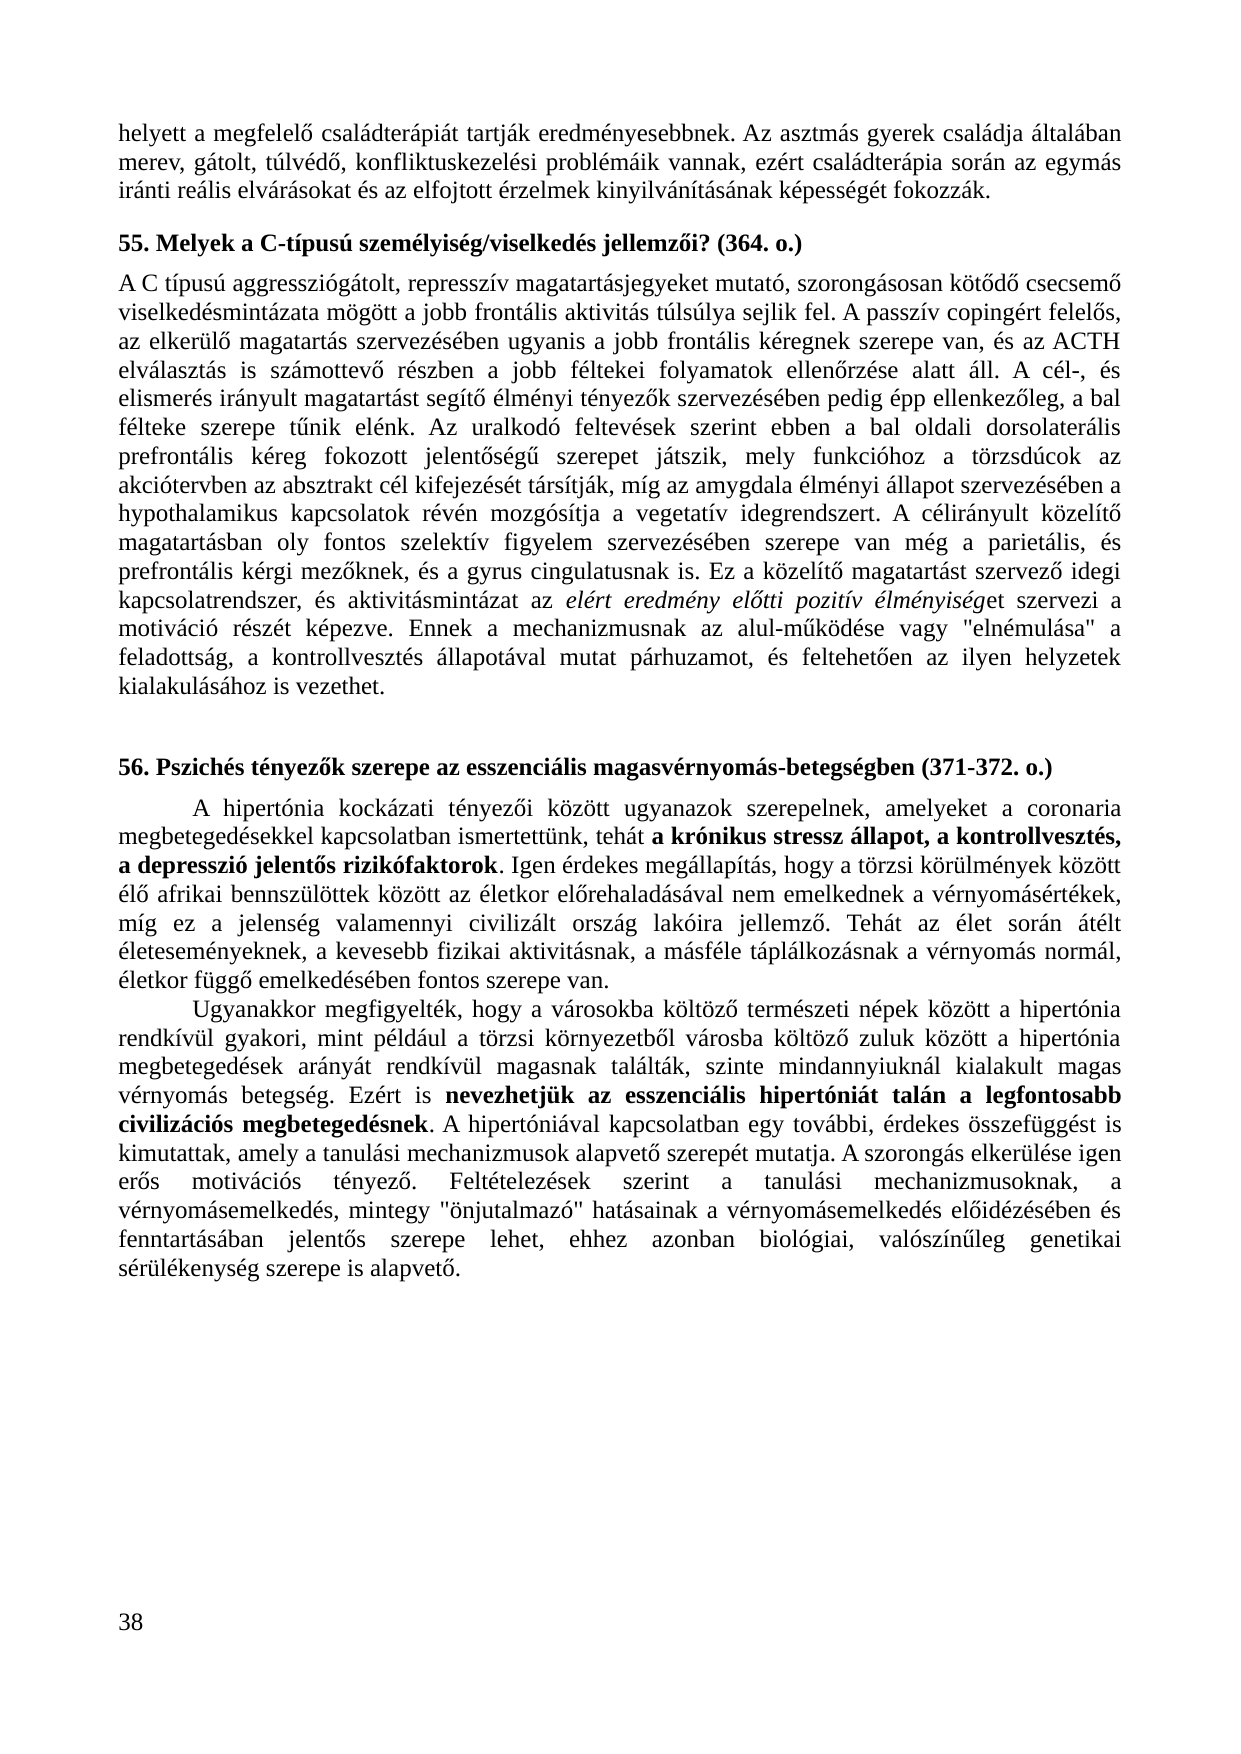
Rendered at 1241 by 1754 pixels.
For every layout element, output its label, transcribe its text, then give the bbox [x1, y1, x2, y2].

text A hipertónia kockázati tényezői között ugyanazok szerepelnek, amelyeket a coronaria megbetegedésekkel kapcsolatban ismertettünk, tehát a krónikus stressz állapot, a kontrollvesztés, a depresszió jelentős rizikófaktorok. Igen érdekes megállapítás, hogy a törzsi körülmények között élő afrikai bennszülöttek között az életkor előrehaladásával nem emelkednek a vérnyomásértékek, míg ez a jelenség valamennyi civilizált ország lakóira jellemző. Tehát az élet során átélt életeseményeknek, a kevesebb fizikai aktivitásnak, a másféle táplálkozásnak a vérnyomás normál, életkor függő emelkedésében fontos szerepe van. [118, 793, 1122, 994]
subtitle 55. Melyek a C-típusú személyiség/viselkedés jellemzői? (364. o.) [118, 228, 1122, 257]
text Ugyanakkor megfigyelték, hogy a városokba költöző természeti népek között a hipertónia rendkívül gyakori, mint például a törzsi környezetből városba költöző zuluk között a hipertónia megbetegedések arányát rendkívül magasnak találták, szinte mindannyiuknál kialakult magas vérnyomás betegség. Ezért is nevezhetjük az esszenciális hipertóniát talán a legfontosabb civilizációs megbetegedésnek. A hipertóniával kapcsolatban egy további, érdekes összefüggést is kimutattak, amely a tanulási mechanizmusok alapvető szerepét mutatja. A szorongás elkerülése igen erős motivációs tényező. Feltételezések szerint a tanulási mechanizmusoknak, a vérnyomásemelkedés, mintegy "önjutalmazó" hatásainak a vérnyomásemelkedés előidézésében és fenntartásában jelentős szerepe lehet, ehhez azonban biológiai, valószínűleg genetikai sérülékenység szerepe is alapvető. [118, 994, 1122, 1281]
text helyett a megfelelő családterápiát tartják eredményesebbnek. Az asztmás gyerek családja általában merev, gátolt, túlvédő, konfliktuskezelési problémáik vannak, ezért családterápia során az egymás iránti reális elvárásokat és az elfojtott érzelmek kinyilvánításának képességét fokozzák. [118, 118, 1122, 204]
subtitle 56. Pszichés tényezők szerepe az esszenciális magasvérnyomás-betegségben (371-372. o.) [118, 752, 1122, 781]
text A C típusú aggressziógátolt, represszív magatartásjegyeket mutató, szorongásosan kötődő csecsemő viselkedésmintázata mögött a jobb frontális aktivitás túlsúlya sejlik fel. A passzív copingért felelős, az elkerülő magatartás szervezésében ugyanis a jobb frontális kéregnek szerepe van, és az ACTH elválasztás is számottevő részben a jobb féltekei folyamatok ellenőrzése alatt áll. A cél-, és elismerés irányult magatartást segítő élményi tényezők szervezésében pedig épp ellenkezőleg, a bal félteke szerepe tűnik elénk. Az uralkodó feltevések szerint ebben a bal oldali dorsolaterális prefrontális kéreg fokozott jelentőségű szerepet játszik, mely funkcióhoz a törzsdúcok az akciótervben az absztrakt cél kifejezését társítják, míg az amygdala élményi állapot szervezésében a hypothalamikus kapcsolatok révén mozgósítja a vegetatív idegrendszert. A célirányult közelítő magatartásban oly fontos szelektív figyelem szervezésében szerepe van még a parietális, és prefrontális kérgi mezőknek, és a gyrus cingulatusnak is. Ez a közelítő magatartást szervező idegi kapcsolatrendszer, és aktivitásmintázat az elért eredmény előtti pozitív élményiséget szervezi a motiváció részét képezve. Ennek a mechanizmusnak az alul-működése vagy "elnémulása" a feladottság, a kontrollvesztés állapotával mutat párhuzamot, és feltehetően az ilyen helyzetek kialakulásához is vezethet. [118, 268, 1122, 700]
